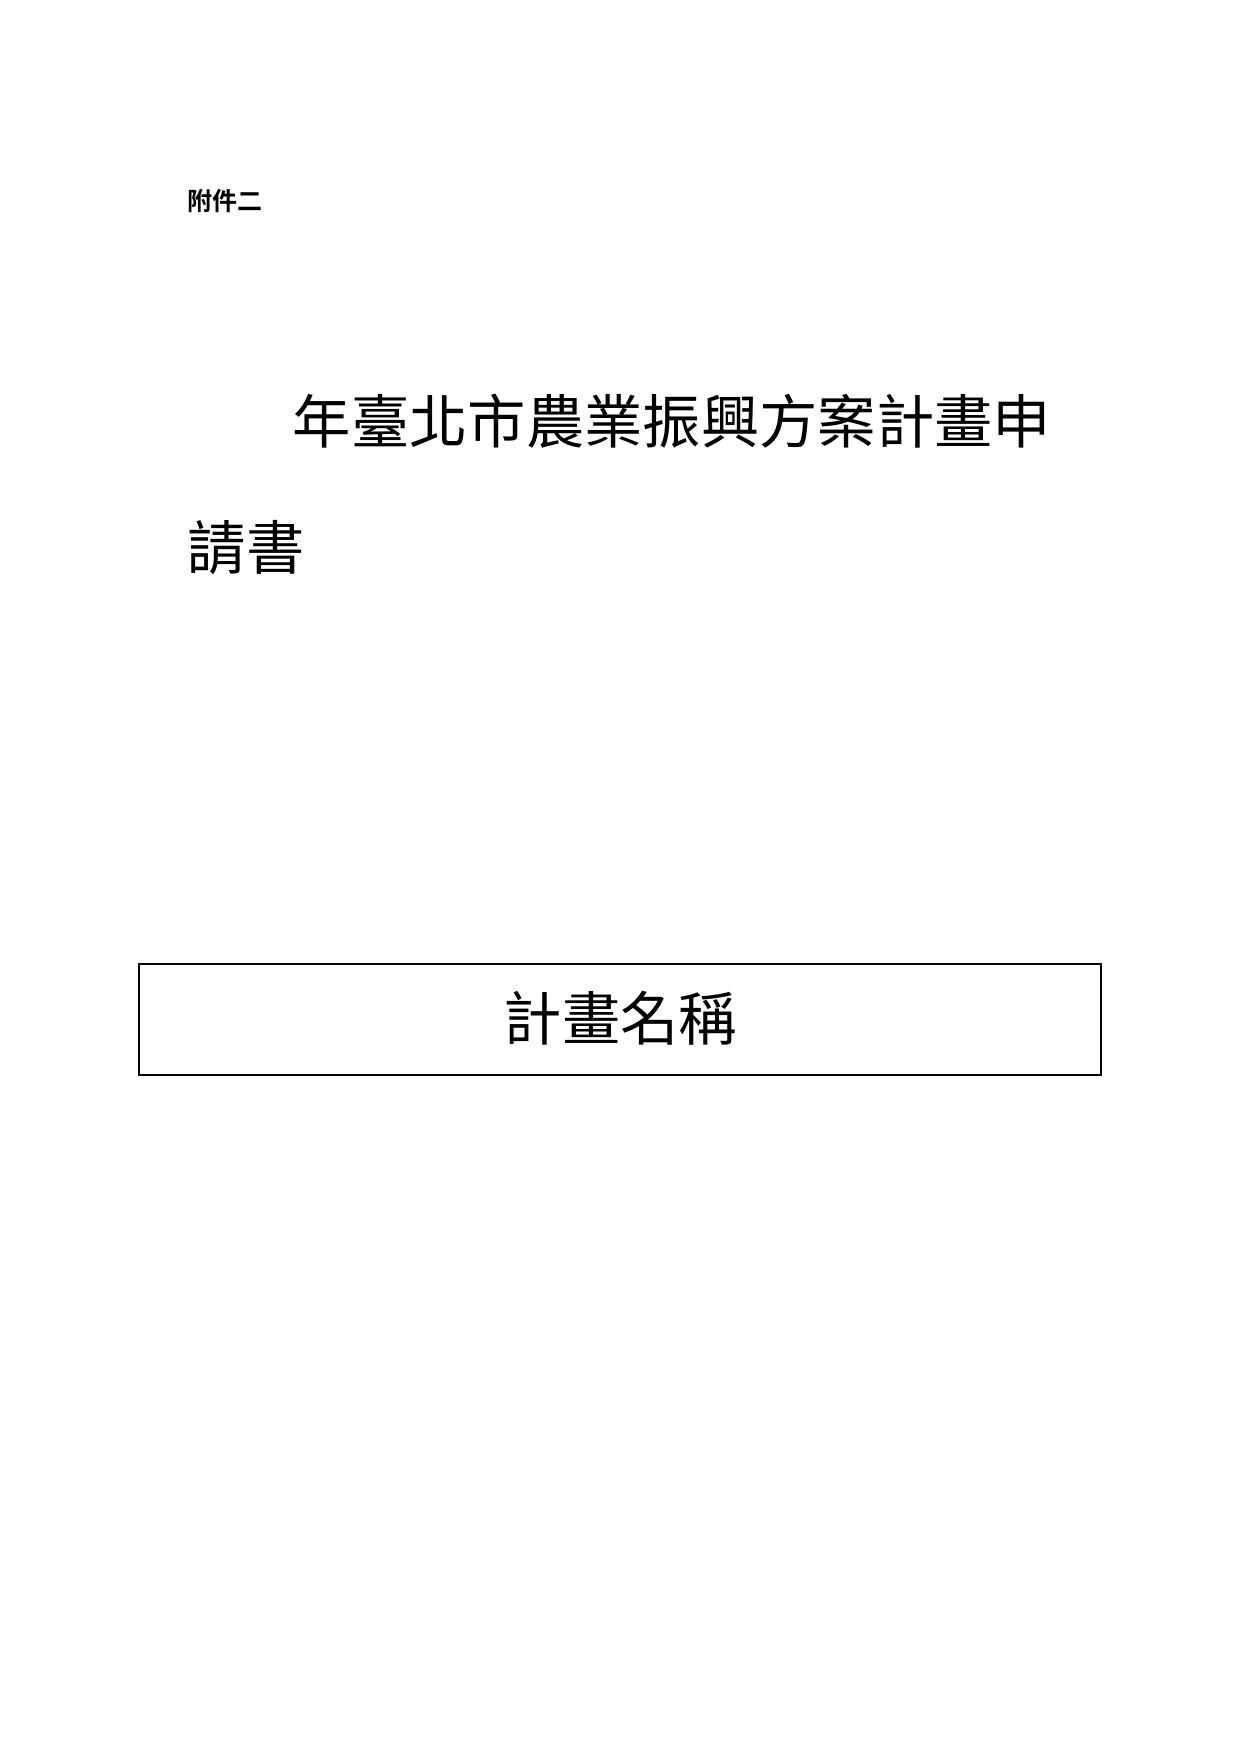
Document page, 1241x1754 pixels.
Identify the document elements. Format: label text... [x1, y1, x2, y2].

text 附件二 [187, 158, 1053, 221]
text 計畫名稱 [155, 972, 1086, 1057]
text 年臺北市農業振興方案計畫申請書 [187, 346, 1053, 596]
